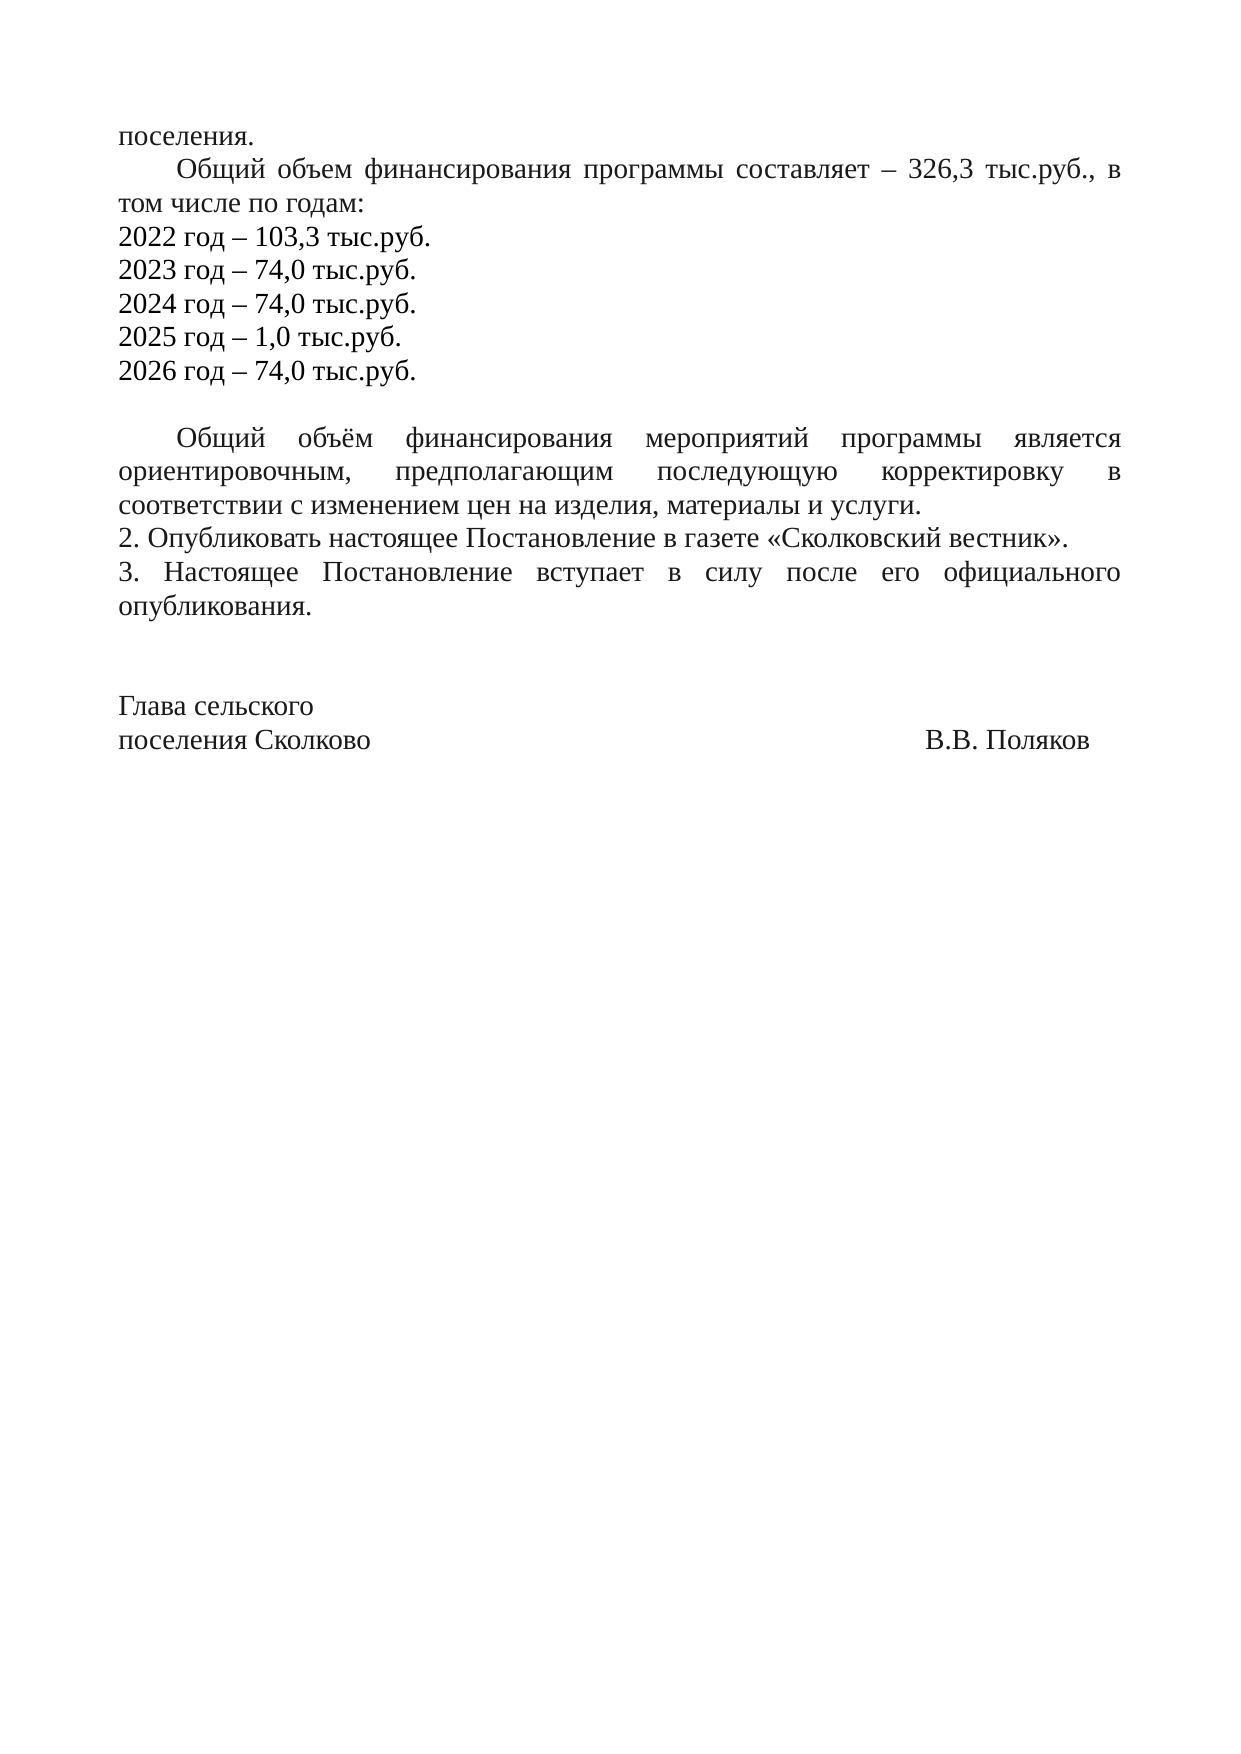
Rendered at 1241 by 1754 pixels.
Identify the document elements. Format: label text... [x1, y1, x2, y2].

text 2022 год – 103,3 тыс.руб. [118, 219, 1122, 252]
text Общий объем финансирования программы составляет – 326,3 тыс.руб., в том числе по годам: [118, 152, 1122, 219]
text 3. Настоящее Постановление вступает в силу после его официального опубликования. [118, 554, 1122, 621]
text Глава сельского [118, 688, 1122, 722]
text поселения. [118, 118, 1122, 152]
text 2. Опубликовать настоящее Постановление в газете «Сколковский вестник». [118, 521, 1122, 554]
text 2025 год – 1,0 тыс.руб. [118, 319, 1122, 353]
text 2026 год – 74,0 тыс.руб. [118, 353, 1122, 386]
text 2023 год – 74,0 тыс.руб. [118, 252, 1122, 286]
text Общий объём финансирования мероприятий программы является ориентировочным, предполагающим последующую корректировку в соответствии с изменением цен на изделия, материалы и услуги. [118, 420, 1122, 521]
text 2024 год – 74,0 тыс.руб. [118, 286, 1122, 319]
text поселения Сколково В.В. Поляков [118, 722, 1122, 755]
